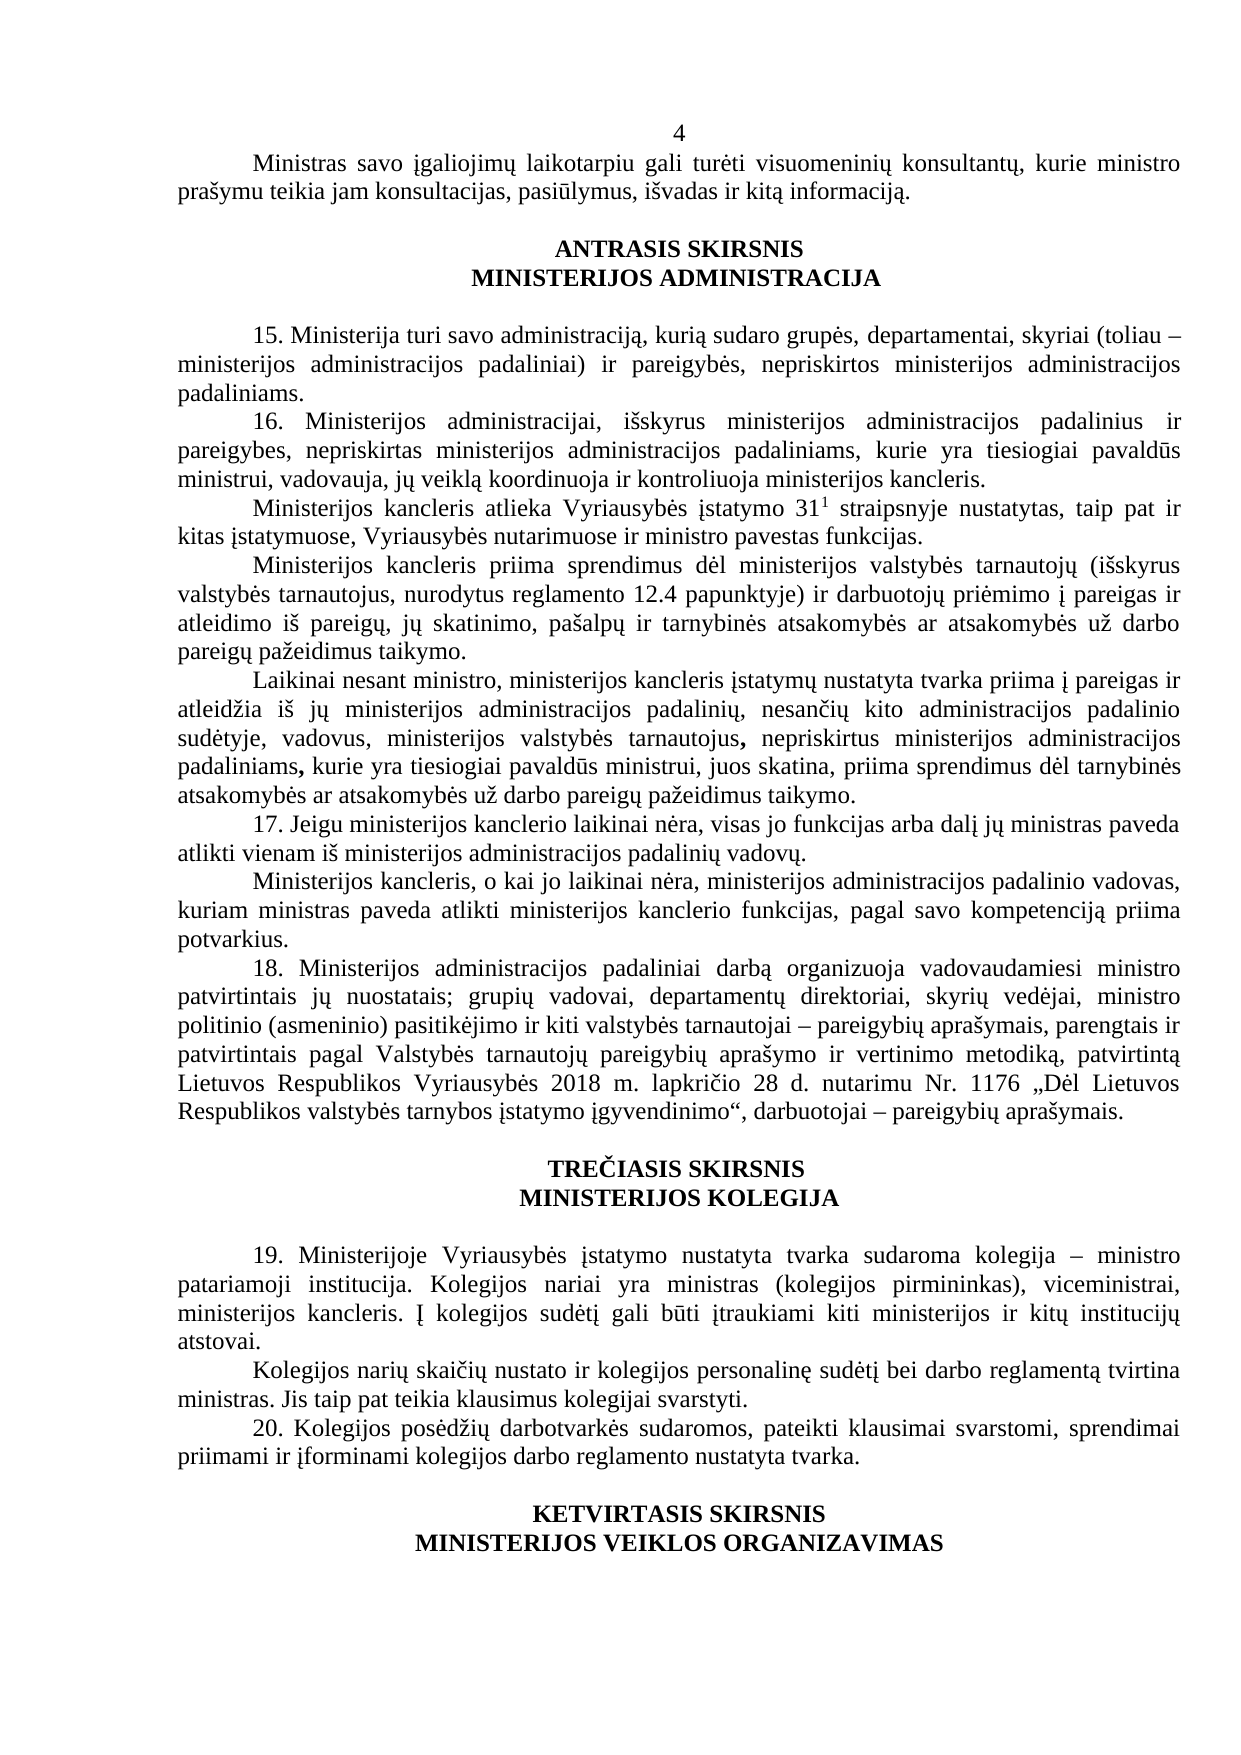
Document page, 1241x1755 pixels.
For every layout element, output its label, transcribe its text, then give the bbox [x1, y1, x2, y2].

text Laikinai nesant ministro, ministerijos kancleris įstatymų nustatyta tvarka priima į pareigas ir atleidžia iš jų ministerijos administracijos padalinių, nesančių kito administracijos padalinio sudėtyje, vadovus, ministerijos valstybės tarnautojus, nepriskirtus ministerijos administracijos padaliniams, kurie yra tiesiogiai pavaldūs ministrui, juos skatina, priima sprendimus dėl tarnybinės atsakomybės ar atsakomybės už darbo pareigų pažeidimus taikymo. [177, 665, 1181, 809]
text 18. Ministerijos administracijos padaliniai darbą organizuoja vadovaudamiesi ministro patvirtintais jų nuostatais; grupių vadovai, departamentų direktoriai, skyrių vedėjai, ministro politinio (asmeninio) pasitikėjimo ir kiti valstybės tarnautojai – pareigybių aprašymais, parengtais ir patvirtintais pagal Valstybės tarnautojų pareigybių aprašymo ir vertinimo metodiką, patvirtintą Lietuvos Respublikos Vyriausybės 2018 m. lapkričio 28 d. nutarimu Nr. 1176 „Dėl Lietuvos Respublikos valstybės tarnybos įstatymo įgyvendinimo“, darbuotojai – pareigybių aprašymais. [177, 953, 1181, 1125]
text 19. Ministerijoje Vyriausybės įstatymo nustatyta tvarka sudaroma kolegija – ministro patariamoji institucija. Kolegijos nariai yra ministras (kolegijos pirmininkas), viceministrai, ministerijos kancleris. Į kolegijos sudėtį gali būti įtraukiami kiti ministerijos ir kitų institucijų atstovai. [177, 1240, 1181, 1355]
text MINISTERIJOS VEIKLOS ORGANIZAVIMAS [177, 1528, 1181, 1556]
text Ministerijos kancleris atlieka Vyriausybės įstatymo 311 straipsnyje nustatytas, taip pat ir kitas įstatymuose, Vyriausybės nutarimuose ir ministro pavestas funkcijas. [177, 493, 1181, 550]
text ANTRASIS SKIRSNIS [177, 234, 1181, 263]
text 15. Ministerija turi savo administraciją, kurią sudaro grupės, departamentai, skyriai (toliau – ministerijos administracijos padaliniai) ir pareigybės, nepriskirtos ministerijos administracijos padaliniams. [177, 320, 1181, 406]
text 16. Ministerijos administracijai, išskyrus ministerijos administracijos padalinius ir pareigybes, nepriskirtas ministerijos administracijos padaliniams, kurie yra tiesiogiai pavaldūs ministrui, vadovauja, jų veiklą koordinuoja ir kontroliuoja ministerijos kancleris. [177, 406, 1181, 493]
text Kolegijos narių skaičių nustato ir kolegijos personalinę sudėtį bei darbo reglamentą tvirtina ministras. Jis taip pat teikia klausimus kolegijai svarstyti. [177, 1355, 1181, 1413]
text 20. Kolegijos posėdžių darbotvarkės sudaromos, pateikti klausimai svarstomi, sprendimai priimami ir įforminami kolegijos darbo reglamento nustatyta tvarka. [177, 1413, 1181, 1470]
text Ministras savo įgaliojimų laikotarpiu gali turėti visuomeninių konsultantų, kurie ministro prašymu teikia jam konsultacijas, pasiūlymus, išvadas ir kitą informaciją. [177, 148, 1181, 205]
text TREČIASIS SKIRSNIS [177, 1154, 1181, 1183]
text 17. Jeigu ministerijos kanclerio laikinai nėra, visas jo funkcijas arba dalį jų ministras paveda atlikti vienam iš ministerijos administracijos padalinių vadovų. [177, 809, 1181, 866]
text Ministerijos kancleris, o kai jo laikinai nėra, ministerijos administracijos padalinio vadovas, kuriam ministras paveda atlikti ministerijos kanclerio funkcijas, pagal savo kompetenciją priima potvarkius. [177, 866, 1181, 953]
text MINISTERIJOS ADMINISTRACIJA [177, 263, 1181, 291]
text MINISTERIJOS KOLEGIJA [177, 1183, 1181, 1211]
text Ministerijos kancleris priima sprendimus dėl ministerijos valstybės tarnautojų (išskyrus valstybės tarnautojus, nurodytus reglamento 12.4 papunktyje) ir darbuotojų priėmimo į pareigas ir atleidimo iš pareigų, jų skatinimo, pašalpų ir tarnybinės atsakomybės ar atsakomybės už darbo pareigų pažeidimus taikymo. [177, 550, 1181, 665]
text KETVIRTASIS SKIRSNIS [177, 1499, 1181, 1528]
